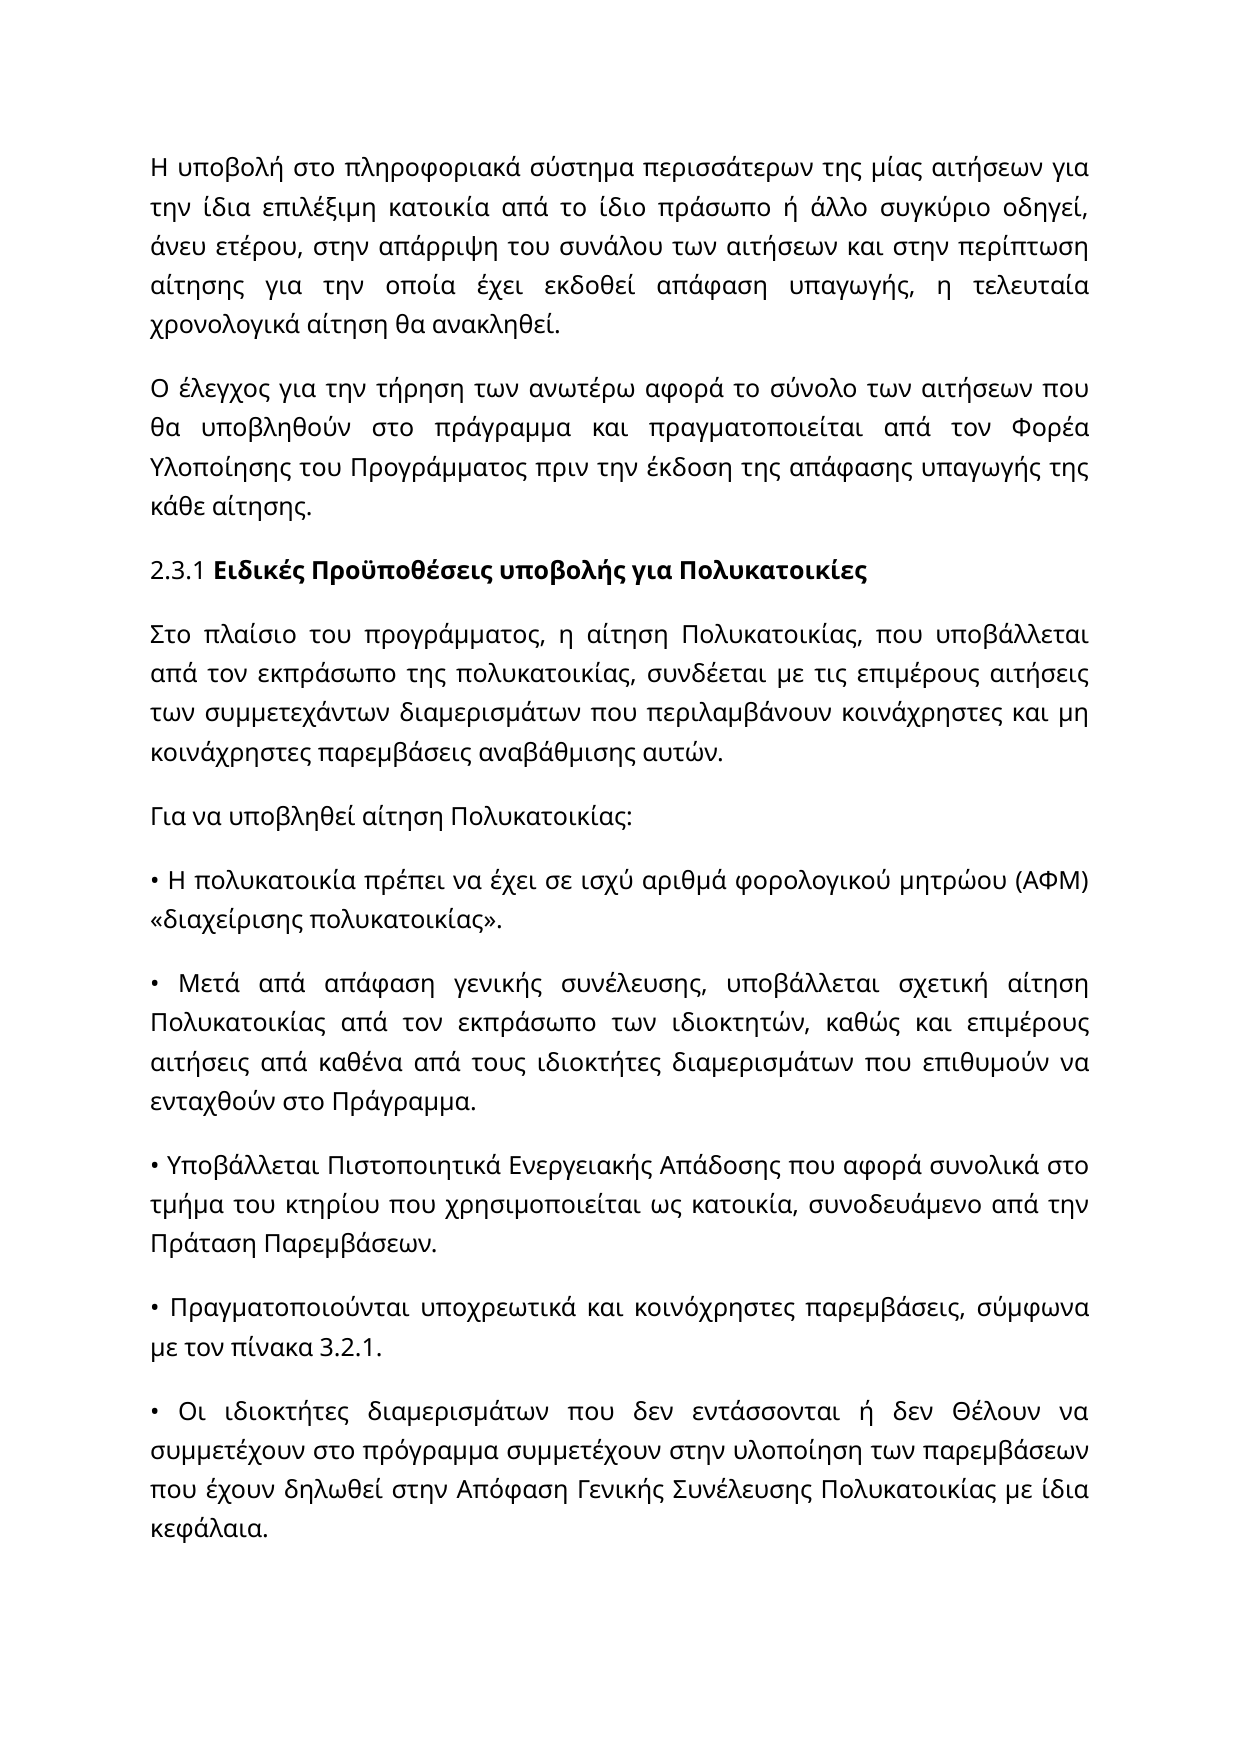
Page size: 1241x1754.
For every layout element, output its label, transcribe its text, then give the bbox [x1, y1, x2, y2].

text 2.3.1 Ειδικές Προϋποθέσεις υποβολής για Πολυκατοικίες [150, 552, 1090, 587]
text • Η πολυκατοικία πρέπει να έχει σε ισχύ αριθμά φορολογικού μητρώου (ΑΦΜ) «διαχείρισης πολυκατοικίας». [150, 862, 1090, 936]
text • Μετά απά απάφαση γενικής συνέλευσης, υποβάλλεται σχετική αίτηση Πολυκατοικίας απά τον εκπράσωπο των ιδιοκτητών, καθώς και επιμέρους αιτήσεις απά καθένα απά τους ιδιοκτήτες διαμερισμάτων που επιθυμούν να ενταχθούν στο Πράγραμμα. [150, 966, 1090, 1117]
text • Οι ιδιοκτήτες διαμερισμάτων που δεν εντάσσονται ή δεν Θέλουν να συμμετέχουν στο πρόγραμμα συμμετέχουν στην υλοποίηση των παρεμβάσεων που έχουν δηλωθεί στην Απόφαση Γενικής Συνέλευσης Πολυκατοικίας με ίδια κεφάλαια. [150, 1393, 1090, 1545]
text Η υποβολή στο πληροφοριακά σύστημα περισσάτερων της μίας αιτήσεων για την ίδια επιλέξιμη κατοικία απά το ίδιο πράσωπο ή άλλο συγκύριο οδηγεί, άνευ ετέρου, στην απάρριψη του συνάλου των αιτήσεων και στην περίπτωση αίτησης για την οποία έχει εκδοθεί απάφαση υπαγωγής, η τελευταία χρονολογικά αίτηση θα ανακληθεί. [150, 150, 1090, 341]
text • Πραγματοποιούνται υποχρεωτικά και κοινόχρηστες παρεμβάσεις, σύμφωνα με τον πίνακα 3.2.1. [150, 1290, 1090, 1363]
text Στο πλαίσιο του προγράμματος, η αίτηση Πολυκατοικίας, που υποβάλλεται απά τον εκπράσωπο της πολυκατοικίας, συνδέεται με τις επιμέρους αιτήσεις των συμμετεχάντων διαμερισμάτων που περιλαμβάνουν κοινάχρηστες και μη κοινάχρηστες παρεμβάσεις αναβάθμισης αυτών. [150, 617, 1090, 768]
text • Υποβάλλεται Πιστοποιητικά Ενεργειακής Απάδοσης που αφορά συνολικά στο τμήμα του κτηρίου που χρησιμοποιείται ως κατοικία, συνοδευάμενο απά την Πράταση Παρεμβάσεων. [150, 1147, 1090, 1260]
text Για να υποβληθεί αίτηση Πολυκατοικίας: [150, 798, 1090, 832]
text Ο έλεγχος για την τήρηση των ανωτέρω αφορά το σύνολο των αιτήσεων που θα υποβληθούν στο πράγραμμα και πραγματοποιείται απά τον Φορέα Υλοποίησης του Προγράμματος πριν την έκδοση της απάφασης υπαγωγής της κάθε αίτησης. [150, 371, 1090, 522]
